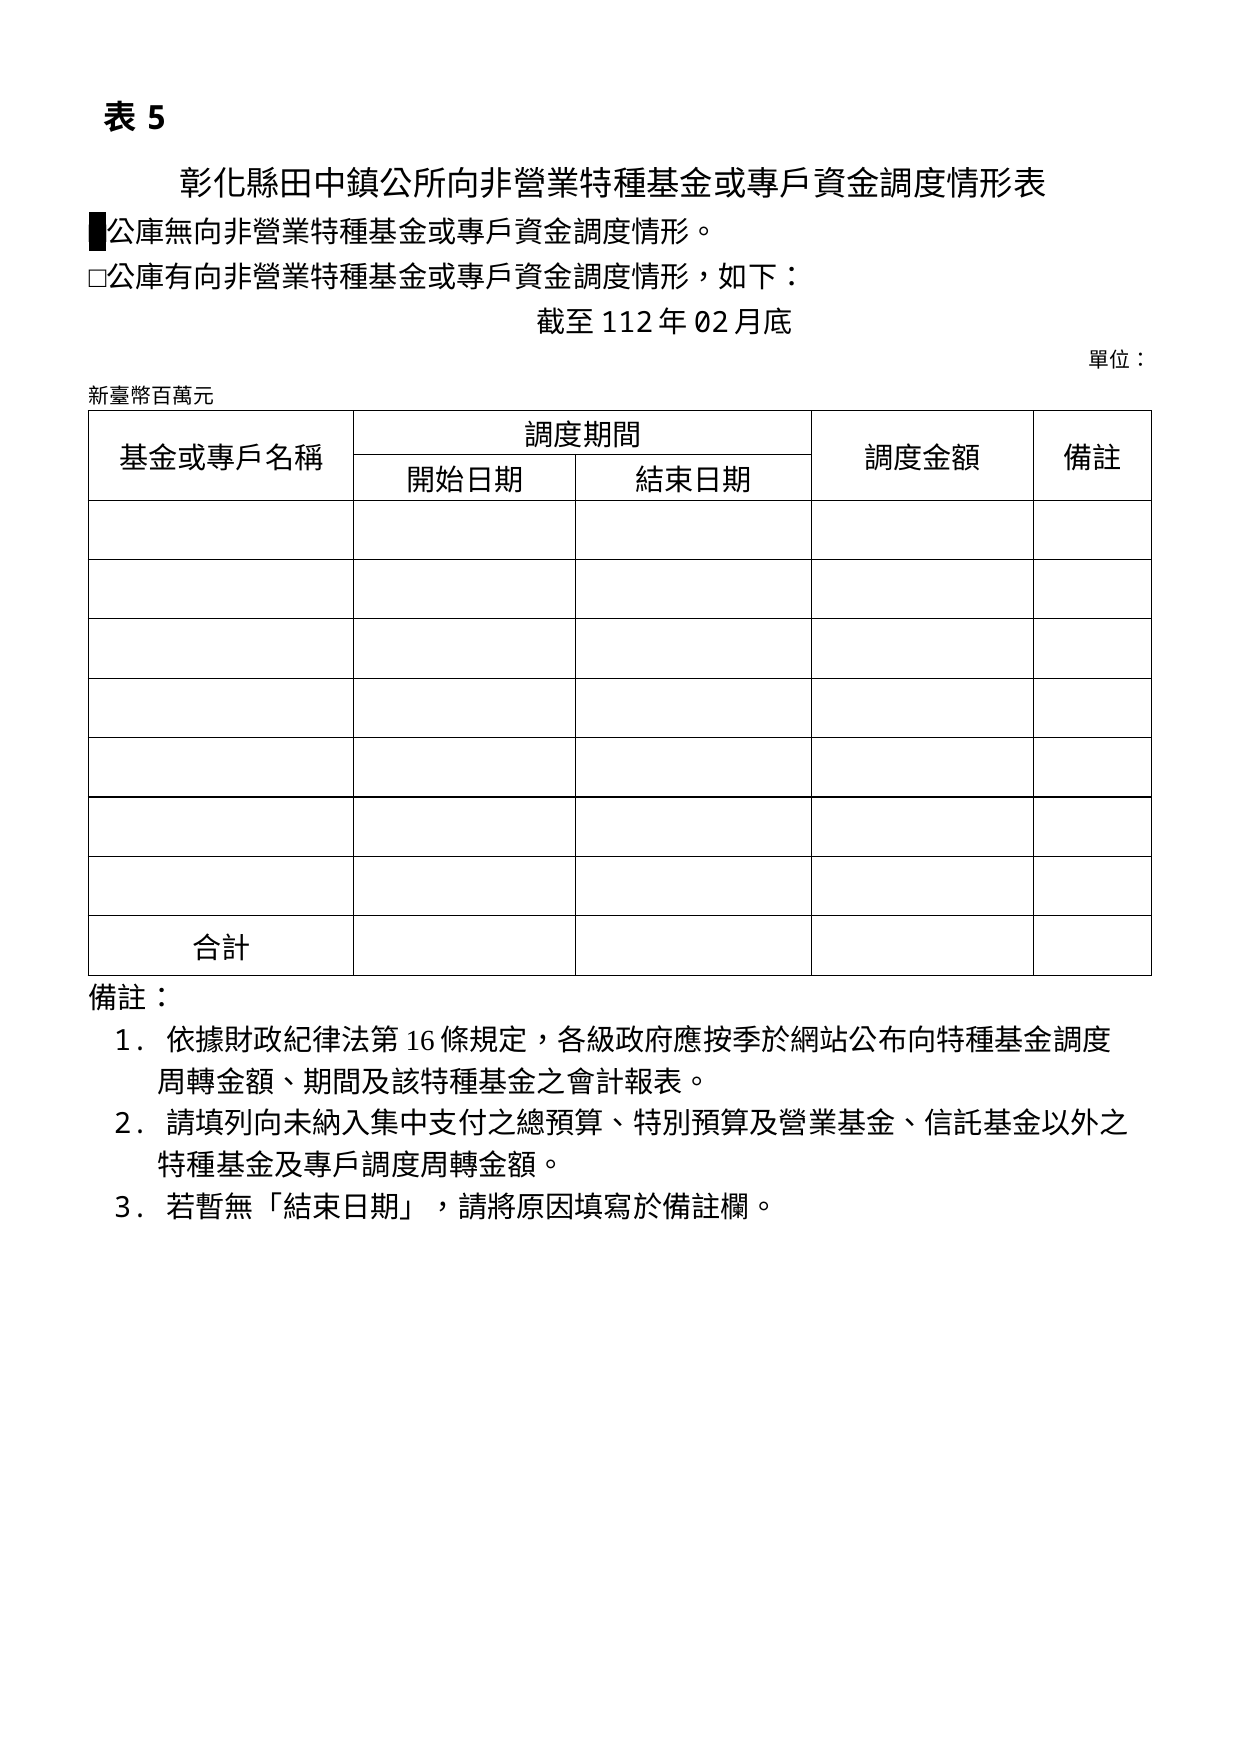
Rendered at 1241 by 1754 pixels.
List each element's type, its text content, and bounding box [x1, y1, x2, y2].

table_cell 合計 [89, 916, 353, 974]
table_cell 開始日期 [354, 455, 575, 499]
text 1. 依據財政紀律法第16條規定，各級政府應按季於網站公布向特種基金調度周轉金額、期間及該特種基金之會計報表。 [114, 1017, 1137, 1101]
table_cell [354, 738, 575, 796]
table_cell [576, 798, 811, 856]
table_cell [1034, 738, 1151, 796]
text □公庫無向非營業特種基金或專戶資金調度情形。 [89, 214, 1137, 250]
table_cell [354, 619, 575, 678]
table_cell [812, 501, 1033, 559]
table_cell [576, 619, 811, 678]
table_cell [89, 738, 353, 796]
table_cell [354, 916, 575, 974]
table_header 備註 [1034, 411, 1151, 499]
text 2. 請填列向未納入集中支付之總預算、特別預算及營業基金、信託基金以外之特種基金及專戶調度周轉金額。 [114, 1101, 1137, 1184]
text 單位：新臺幣百萬元 [89, 339, 1137, 410]
table_cell [1034, 857, 1151, 915]
text 備註： [88, 976, 1137, 1017]
table_cell [354, 560, 575, 618]
text 截至112年02月底 [89, 304, 1137, 339]
table_cell [89, 501, 353, 559]
table_cell [812, 857, 1033, 915]
table_cell [1034, 798, 1151, 856]
table_cell [354, 798, 575, 856]
table_header 基金或專戶名稱 [89, 411, 353, 499]
table_cell [354, 679, 575, 737]
table_cell [576, 738, 811, 796]
table_cell [354, 501, 575, 559]
table_cell 結束日期 [576, 455, 811, 499]
text □公庫有向非營業特種基金或專戶資金調度情形，如下： [89, 259, 1137, 295]
table_cell [812, 738, 1033, 796]
text 3. 若暫無「結束日期」，請將原因填寫於備註欄。 [114, 1184, 1137, 1226]
table_cell [89, 798, 353, 856]
table_header 調度期間 [354, 411, 811, 454]
table_cell [812, 798, 1033, 856]
table_cell [576, 560, 811, 618]
table_cell [89, 857, 353, 915]
table_cell [812, 619, 1033, 678]
table_cell [812, 679, 1033, 737]
table_cell [1034, 560, 1151, 618]
table_cell [576, 857, 811, 915]
table_cell [89, 679, 353, 737]
table_cell [576, 916, 811, 974]
table_cell [812, 560, 1033, 618]
text 彰化縣田中鎮公所向非營業特種基金或專戶資金調度情形表 [89, 162, 1137, 204]
table_cell [89, 560, 353, 618]
table_header 調度金額 [812, 411, 1033, 499]
table_cell [1034, 619, 1151, 678]
table_cell [89, 619, 353, 678]
table_cell [576, 679, 811, 737]
table_cell [1034, 679, 1151, 737]
table_cell [354, 857, 575, 915]
table_cell [1034, 501, 1151, 559]
table_cell [812, 916, 1033, 974]
table_cell [576, 501, 811, 559]
table_cell [1034, 916, 1151, 974]
